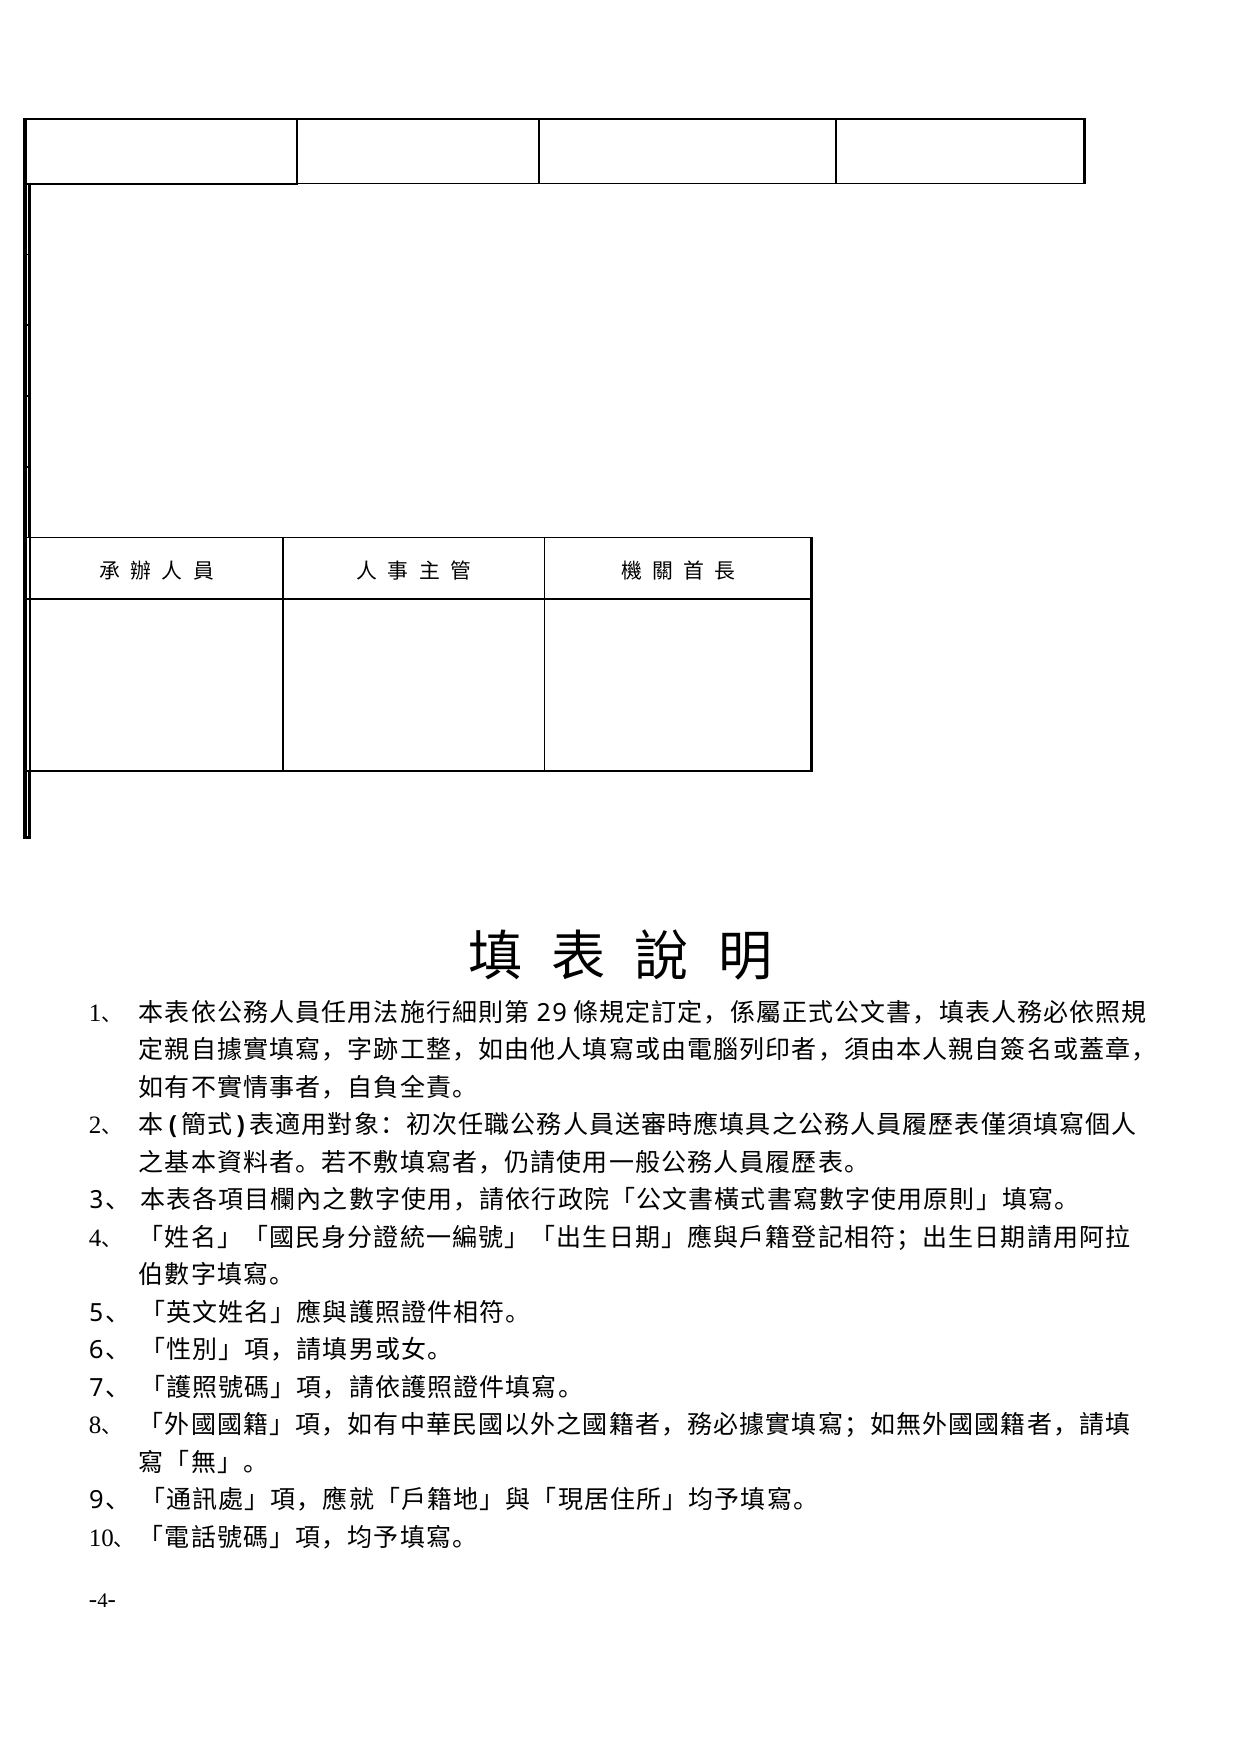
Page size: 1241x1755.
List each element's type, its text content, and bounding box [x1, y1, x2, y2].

table_cell [540, 120, 835, 183]
table_cell [837, 120, 1083, 183]
list 本表依公務人員任用法施行細則第29條規定訂定，係屬正式公文書，填表人務必依照規定親自據實填寫，字跡工整，如由他人填寫或由電腦列印者，須由本人親自簽名或蓋章，如有不實情事者，自負全責。 [89, 991, 1152, 1103]
list 「電話號碼」項，均予填寫。 [89, 1516, 1152, 1553]
list 「姓名」「國民身分證統一編號」「出生日期」應與戶籍登記相符；出生日期請用阿拉伯數字填寫。 [89, 1216, 1152, 1291]
table_cell [27, 120, 296, 183]
table_cell 人 事 主 管 [284, 538, 544, 598]
list 「護照號碼」項，請依護照證件填寫。 [89, 1366, 1152, 1403]
list 「性別」項，請填男或女。 [89, 1328, 1152, 1366]
list 本表各項目欄內之數字使用，請依行政院「公文書橫式書寫數字使用原則」填寫。 [89, 1178, 1152, 1216]
text 填 表 說 明 [89, 912, 1152, 991]
list 「英文姓名」應與護照證件相符。 [89, 1291, 1152, 1328]
table_cell 承 辦 人 員 [31, 538, 282, 598]
list 本(簡式)表適用對象：初次任職公務人員送審時應填具之公務人員履歷表僅須填寫個人之基本資料者。若不敷填寫者，仍請使用一般公務人員履歷表。 [89, 1103, 1152, 1178]
table_cell 機 關 首 長 [545, 538, 810, 598]
list 「通訊處」項，應就「戶籍地」與「現居住所」均予填寫。 [89, 1478, 1152, 1516]
table_cell [284, 600, 544, 770]
table_cell [545, 600, 810, 770]
table_cell [31, 600, 282, 770]
list 「外國國籍」項，如有中華民國以外之國籍者，務必據實填寫；如無外國國籍者，請填寫「無」。 [89, 1403, 1152, 1478]
table_cell [298, 120, 538, 183]
